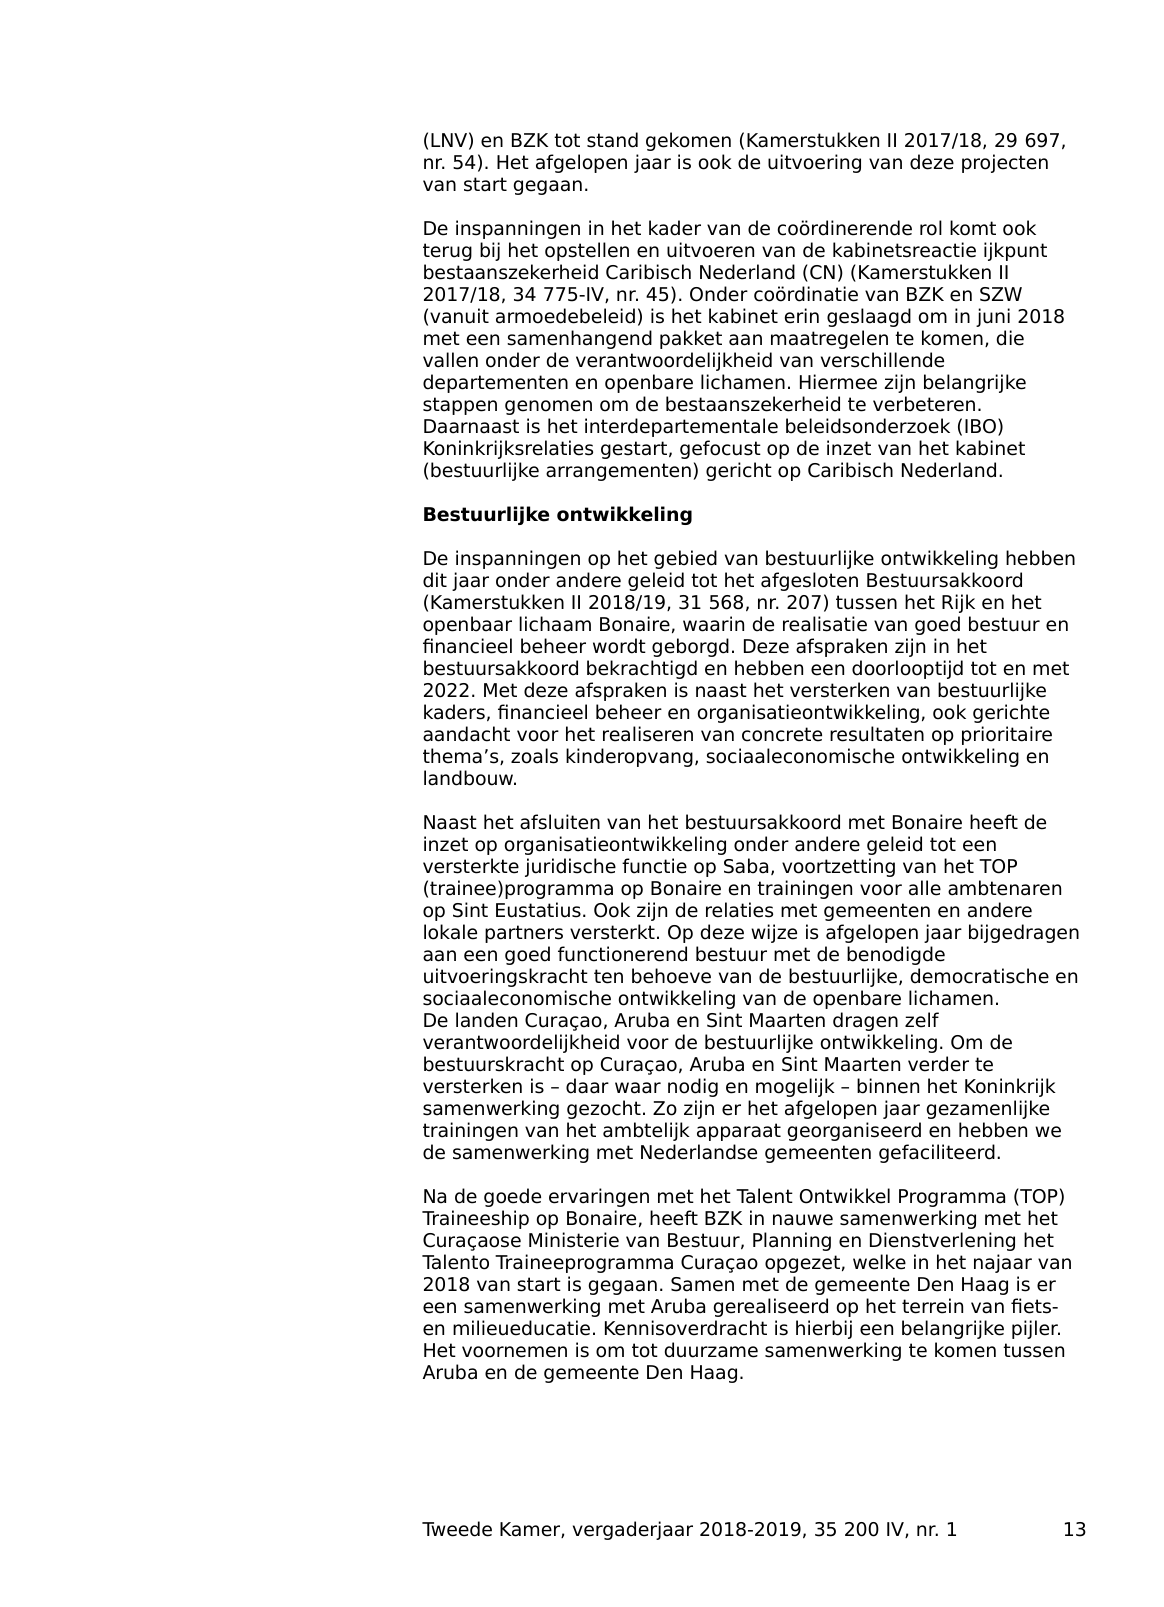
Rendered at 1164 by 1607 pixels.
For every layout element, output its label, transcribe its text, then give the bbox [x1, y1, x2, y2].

text De inspanningen in het kader van de coördinerende rol komt ook terug bij het opstellen en uitvoeren van de kabinetsreactie ijkpunt bestaanszekerheid Caribisch Nederland (CN) (Kamerstukken II 2017/18, 34 775-IV, nr. 45). Onder coördinatie van BZK en SZW (vanuit armoedebeleid) is het kabinet erin geslaagd om in juni 2018 met een samenhangend pakket aan maatregelen te komen, die vallen onder de verantwoordelijkheid van verschillende departementen en openbare lichamen. Hiermee zijn belangrijke stappen genomen om de bestaanszekerheid te verbeteren. [422, 218, 1087, 416]
text Naast het afsluiten van het bestuursakkoord met Bonaire heeft de inzet op organisatieontwikkeling onder andere geleid tot een versterkte juridische functie op Saba, voortzetting van het TOP (trainee)programma op Bonaire en trainingen voor alle ambtenaren op Sint Eustatius. Ook zijn de relaties met gemeenten en andere lokale partners versterkt. Op deze wijze is afgelopen jaar bijgedragen aan een goed functionerend bestuur met de benodigde uitvoeringskracht ten behoeve van de bestuurlijke, democratische en sociaaleconomische ontwikkeling van de openbare lichamen. [422, 812, 1087, 1010]
text Na de goede ervaringen met het Talent Ontwikkel Programma (TOP) Traineeship op Bonaire, heeft BZK in nauwe samenwerking met het Curaçaose Ministerie van Bestuur, Planning en Dienstverlening het Talento Traineeprogramma Curaçao opgezet, welke in het najaar van 2018 van start is gegaan. Samen met de gemeente Den Haag is er een samenwerking met Aruba gerealiseerd op het terrein van fiets- en milieueducatie. Kennisoverdracht is hierbij een belangrijke pijler. Het voornemen is om tot duurzame samenwerking te komen tussen Aruba en de gemeente Den Haag. [422, 1186, 1087, 1384]
text Daarnaast is het interdepartementale beleidsonderzoek (IBO) Koninkrijksrelaties gestart, gefocust op de inzet van het kabinet (bestuurlijke arrangementen) gericht op Caribisch Nederland. [422, 416, 1087, 482]
text (LNV) en BZK tot stand gekomen (Kamerstukken II 2017/18, 29 697, nr. 54). Het afgelopen jaar is ook de uitvoering van deze projecten van start gegaan. [422, 130, 1087, 196]
text De inspanningen op het gebied van bestuurlijke ontwikkeling hebben dit jaar onder andere geleid tot het afgesloten Bestuursakkoord (Kamerstukken II 2018/19, 31 568, nr. 207) tussen het Rijk en het openbaar lichaam Bonaire, waarin de realisatie van goed bestuur en financieel beheer wordt geborgd. Deze afspraken zijn in het bestuursakkoord bekrachtigd en hebben een doorlooptijd tot en met 2022. Met deze afspraken is naast het versterken van bestuurlijke kaders, financieel beheer en organisatieontwikkeling, ook gerichte aandacht voor het realiseren van concrete resultaten op prioritaire thema’s, zoals kinderopvang, sociaaleconomische ontwikkeling en landbouw. [422, 548, 1087, 790]
subtitle Bestuurlijke ontwikkeling [422, 504, 1087, 526]
text De landen Curaçao, Aruba en Sint Maarten dragen zelf verantwoordelijkheid voor de bestuurlijke ontwikkeling. Om de bestuurskracht op Curaçao, Aruba en Sint Maarten verder te versterken is – daar waar nodig en mogelijk – binnen het Koninkrijk samenwerking gezocht. Zo zijn er het afgelopen jaar gezamenlijke trainingen van het ambtelijk apparaat georganiseerd en hebben we de samenwerking met Nederlandse gemeenten gefaciliteerd. [422, 1010, 1087, 1164]
